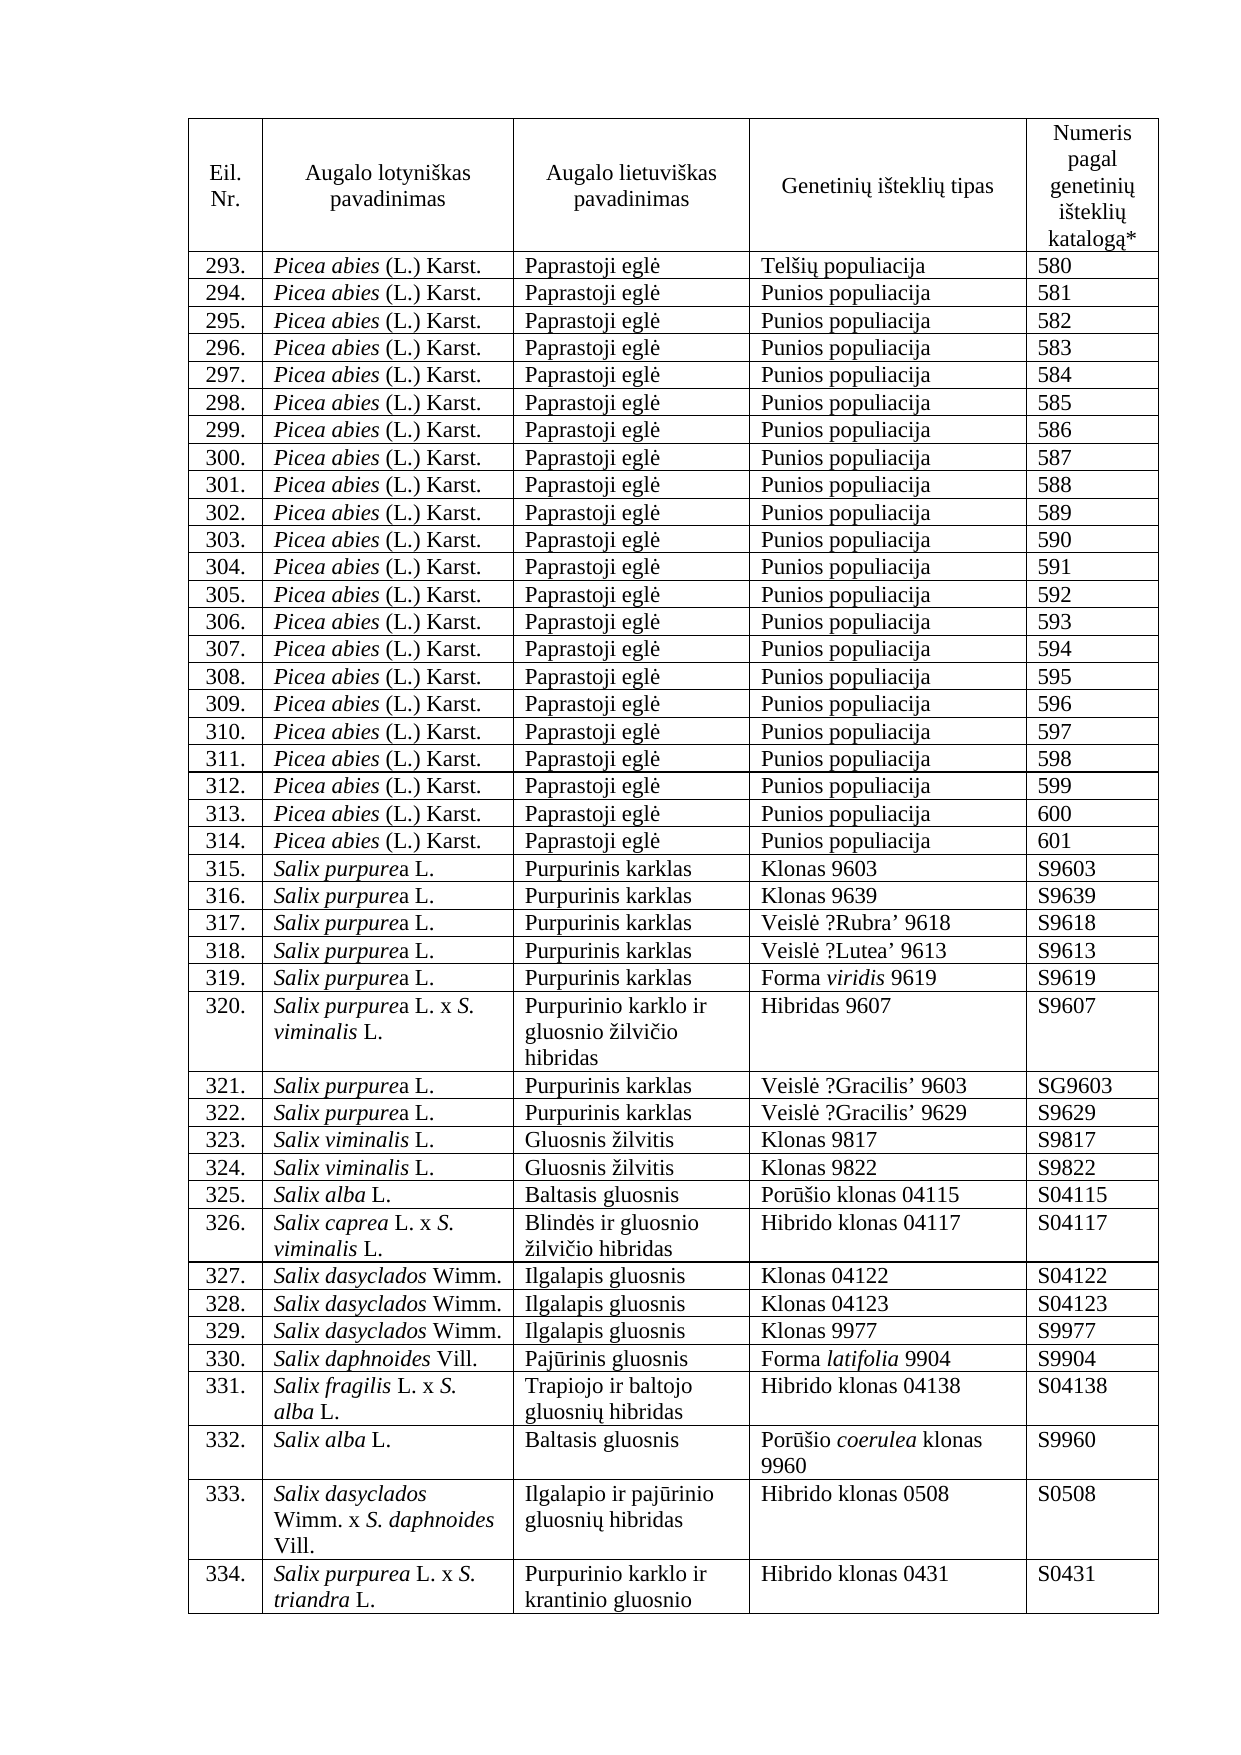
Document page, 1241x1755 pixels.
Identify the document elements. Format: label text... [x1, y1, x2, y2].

table_cell Picea abies (L.) Karst. [263, 526, 513, 552]
table_cell 591 [1027, 553, 1158, 580]
table_cell 301. [189, 471, 262, 497]
table_cell Paprastoji eglė [514, 307, 749, 333]
table_cell 304. [189, 553, 262, 580]
table_cell 315. [189, 855, 262, 881]
table_cell Picea abies (L.) Karst. [263, 827, 513, 854]
table_cell 329. [189, 1317, 262, 1344]
table_cell Picea abies (L.) Karst. [263, 800, 513, 826]
table_cell 331. [189, 1372, 262, 1425]
table_cell 325. [189, 1181, 262, 1208]
table_cell Paprastoji eglė [514, 636, 749, 662]
table_cell Hibrido klonas 0431 [750, 1560, 1026, 1612]
table_cell Salix purpurea L. [263, 1099, 513, 1126]
table_cell 590 [1027, 526, 1158, 552]
table_cell Hibridas 9607 [750, 992, 1026, 1071]
table_cell 582 [1027, 307, 1158, 333]
table_cell Paprastoji eglė [514, 690, 749, 717]
table_cell Purpurinis karklas [514, 937, 749, 963]
table_cell 580 [1027, 252, 1158, 278]
table_cell 300. [189, 444, 262, 470]
table_cell Paprastoji eglė [514, 362, 749, 388]
table_cell Salix dasyclados Wimm. [263, 1317, 513, 1344]
table_cell Gluosnis žilvitis [514, 1127, 749, 1153]
table_cell 305. [189, 581, 262, 607]
table_cell 593 [1027, 608, 1158, 634]
table_cell 587 [1027, 444, 1158, 470]
table_cell Paprastoji eglė [514, 745, 749, 771]
table_cell Picea abies (L.) Karst. [263, 553, 513, 580]
table_header Numeris pagal genetinių išteklių katalogą* [1027, 119, 1158, 251]
table_cell 320. [189, 992, 262, 1071]
table_cell 592 [1027, 581, 1158, 607]
table_cell Punios populiacija [750, 334, 1026, 361]
table_cell Picea abies (L.) Karst. [263, 690, 513, 717]
table_cell Punios populiacija [750, 444, 1026, 470]
table_cell Picea abies (L.) Karst. [263, 307, 513, 333]
table_cell S9618 [1027, 910, 1158, 936]
table_cell 324. [189, 1154, 262, 1180]
table_cell Klonas 9977 [750, 1317, 1026, 1344]
table_cell Hibrido klonas 0508 [750, 1480, 1026, 1559]
table_cell Purpurinis karklas [514, 964, 749, 991]
table_cell 295. [189, 307, 262, 333]
table_cell Salix purpurea L. [263, 910, 513, 936]
table_cell Paprastoji eglė [514, 444, 749, 470]
table_cell 296. [189, 334, 262, 361]
table_cell Klonas 04123 [750, 1290, 1026, 1316]
table_cell Paprastoji eglė [514, 279, 749, 306]
table_cell Salix purpurea L. [263, 855, 513, 881]
table_cell S0431 [1027, 1560, 1158, 1612]
table_cell Purpurinis karklas [514, 1072, 749, 1098]
table_cell Salix daphnoides Vill. [263, 1345, 513, 1371]
table_cell Picea abies (L.) Karst. [263, 581, 513, 607]
table_cell Purpurinis karklas [514, 1099, 749, 1126]
table_cell 330. [189, 1345, 262, 1371]
table_cell Forma latifolia 9904 [750, 1345, 1026, 1371]
table_cell S9904 [1027, 1345, 1158, 1371]
table_cell 312. [189, 773, 262, 799]
table_cell Paprastoji eglė [514, 800, 749, 826]
table_cell Picea abies (L.) Karst. [263, 745, 513, 771]
table_cell Punios populiacija [750, 471, 1026, 497]
table_cell 319. [189, 964, 262, 991]
table_cell Punios populiacija [750, 416, 1026, 443]
table_cell Purpurinio karklo ir gluosnio žilvičio hibridas [514, 992, 749, 1071]
table_cell Veislė ?Gracilis’ 9603 [750, 1072, 1026, 1098]
table_cell Salix fragilis L. x S. alba L. [263, 1372, 513, 1425]
table_cell Salix caprea L. x S. viminalis L. [263, 1209, 513, 1261]
table_cell 596 [1027, 690, 1158, 717]
table_cell Forma viridis 9619 [750, 964, 1026, 991]
table_cell S9822 [1027, 1154, 1158, 1180]
table_cell Salix purpurea L. x S. triandra L. [263, 1560, 513, 1612]
table_cell S9613 [1027, 937, 1158, 963]
table_cell Salix dasyclados Wimm. x S. daphnoides Vill. [263, 1480, 513, 1559]
table_cell Veislė ?Lutea’ 9613 [750, 937, 1026, 963]
table_cell S9977 [1027, 1317, 1158, 1344]
table_cell 310. [189, 718, 262, 744]
table_cell Picea abies (L.) Karst. [263, 334, 513, 361]
table_cell 303. [189, 526, 262, 552]
table_cell Klonas 9639 [750, 882, 1026, 908]
table_cell Salix purpurea L. x S. viminalis L. [263, 992, 513, 1071]
table_cell Punios populiacija [750, 663, 1026, 689]
table_cell Paprastoji eglė [514, 471, 749, 497]
table_cell SG9603 [1027, 1072, 1158, 1098]
table_cell S04122 [1027, 1263, 1158, 1289]
table_cell 599 [1027, 773, 1158, 799]
table_cell S04123 [1027, 1290, 1158, 1316]
table_cell Salix alba L. [263, 1426, 513, 1478]
table_cell 322. [189, 1099, 262, 1126]
table_cell 332. [189, 1426, 262, 1478]
table_cell 314. [189, 827, 262, 854]
table_cell 318. [189, 937, 262, 963]
table_cell Punios populiacija [750, 307, 1026, 333]
table_cell 311. [189, 745, 262, 771]
table_cell Gluosnis žilvitis [514, 1154, 749, 1180]
table_cell Punios populiacija [750, 389, 1026, 415]
table_cell Paprastoji eglė [514, 718, 749, 744]
table_cell 323. [189, 1127, 262, 1153]
table_cell Punios populiacija [750, 362, 1026, 388]
table_cell S04115 [1027, 1181, 1158, 1208]
table_cell Picea abies (L.) Karst. [263, 636, 513, 662]
table_cell Paprastoji eglė [514, 827, 749, 854]
table_cell 317. [189, 910, 262, 936]
table_cell Purpurinis karklas [514, 882, 749, 908]
table_cell 333. [189, 1480, 262, 1559]
table_cell 589 [1027, 499, 1158, 525]
table_cell 581 [1027, 279, 1158, 306]
table_cell 307. [189, 636, 262, 662]
table_cell 294. [189, 279, 262, 306]
table_cell Porūšio coerulea klonas 9960 [750, 1426, 1026, 1478]
table_cell Pajūrinis gluosnis [514, 1345, 749, 1371]
table_cell Picea abies (L.) Karst. [263, 773, 513, 799]
table_cell Punios populiacija [750, 608, 1026, 634]
table_cell 321. [189, 1072, 262, 1098]
table_cell Salix purpurea L. [263, 1072, 513, 1098]
table_cell 600 [1027, 800, 1158, 826]
table_cell Salix viminalis L. [263, 1154, 513, 1180]
table_cell 585 [1027, 389, 1158, 415]
table_cell 598 [1027, 745, 1158, 771]
table_cell S9817 [1027, 1127, 1158, 1153]
table_cell Paprastoji eglė [514, 608, 749, 634]
table_cell Klonas 04122 [750, 1263, 1026, 1289]
table_cell 597 [1027, 718, 1158, 744]
table_cell Paprastoji eglė [514, 663, 749, 689]
table_cell 583 [1027, 334, 1158, 361]
table_cell Punios populiacija [750, 800, 1026, 826]
table_cell Telšių populiacija [750, 252, 1026, 278]
table_cell Blindės ir gluosnio žilvičio hibridas [514, 1209, 749, 1261]
table_cell Hibrido klonas 04117 [750, 1209, 1026, 1261]
table_cell 297. [189, 362, 262, 388]
table_cell Punios populiacija [750, 745, 1026, 771]
table_cell 334. [189, 1560, 262, 1612]
table_cell 601 [1027, 827, 1158, 854]
table_cell Picea abies (L.) Karst. [263, 471, 513, 497]
table_cell Paprastoji eglė [514, 499, 749, 525]
table_cell S9960 [1027, 1426, 1158, 1478]
table_cell Picea abies (L.) Karst. [263, 499, 513, 525]
table_cell Punios populiacija [750, 553, 1026, 580]
table_cell Paprastoji eglė [514, 334, 749, 361]
table_cell Purpurinis karklas [514, 910, 749, 936]
table_cell 326. [189, 1209, 262, 1261]
table_cell Picea abies (L.) Karst. [263, 444, 513, 470]
table_cell Punios populiacija [750, 718, 1026, 744]
table_cell Paprastoji eglė [514, 416, 749, 443]
table_cell Picea abies (L.) Karst. [263, 416, 513, 443]
table_cell 586 [1027, 416, 1158, 443]
table_cell Baltasis gluosnis [514, 1181, 749, 1208]
table_cell 306. [189, 608, 262, 634]
table_cell Ilgalapis gluosnis [514, 1290, 749, 1316]
table_cell S9607 [1027, 992, 1158, 1071]
table_cell S9629 [1027, 1099, 1158, 1126]
table_cell 584 [1027, 362, 1158, 388]
table_cell 328. [189, 1290, 262, 1316]
table_cell Salix dasyclados Wimm. [263, 1290, 513, 1316]
table_cell Punios populiacija [750, 499, 1026, 525]
table_cell S04138 [1027, 1372, 1158, 1425]
table_cell 299. [189, 416, 262, 443]
table_cell S9639 [1027, 882, 1158, 908]
table_cell Picea abies (L.) Karst. [263, 252, 513, 278]
table_cell Veislė ?Rubra’ 9618 [750, 910, 1026, 936]
table_cell Baltasis gluosnis [514, 1426, 749, 1478]
table_header Augalo lietuviškas pavadinimas [514, 119, 749, 251]
table_cell Punios populiacija [750, 773, 1026, 799]
table_cell Picea abies (L.) Karst. [263, 362, 513, 388]
table_cell Salix purpurea L. [263, 937, 513, 963]
table_cell Salix alba L. [263, 1181, 513, 1208]
table_cell 309. [189, 690, 262, 717]
table_cell 316. [189, 882, 262, 908]
table_cell Purpurinio karklo ir krantinio gluosnio [514, 1560, 749, 1612]
table_cell 302. [189, 499, 262, 525]
table_cell Porūšio klonas 04115 [750, 1181, 1026, 1208]
table_cell Punios populiacija [750, 581, 1026, 607]
table_cell Ilgalapio ir pajūrinio gluosnių hibridas [514, 1480, 749, 1559]
table_cell Ilgalapis gluosnis [514, 1263, 749, 1289]
table_cell 313. [189, 800, 262, 826]
table_cell Paprastoji eglė [514, 553, 749, 580]
table_cell Paprastoji eglė [514, 389, 749, 415]
table_cell Punios populiacija [750, 690, 1026, 717]
table_cell Punios populiacija [750, 827, 1026, 854]
table_cell Klonas 9817 [750, 1127, 1026, 1153]
table_cell 293. [189, 252, 262, 278]
table_cell 308. [189, 663, 262, 689]
table_cell Klonas 9603 [750, 855, 1026, 881]
table_cell 595 [1027, 663, 1158, 689]
table_cell Ilgalapis gluosnis [514, 1317, 749, 1344]
table_cell Salix dasyclados Wimm. [263, 1263, 513, 1289]
table_cell Salix viminalis L. [263, 1127, 513, 1153]
table_cell Picea abies (L.) Karst. [263, 718, 513, 744]
table_cell 594 [1027, 636, 1158, 662]
table_header Genetinių išteklių tipas [750, 119, 1026, 251]
table_cell Veislė ?Gracilis’ 9629 [750, 1099, 1026, 1126]
table_cell Picea abies (L.) Karst. [263, 663, 513, 689]
table_cell Picea abies (L.) Karst. [263, 279, 513, 306]
table_cell S0508 [1027, 1480, 1158, 1559]
table_cell 298. [189, 389, 262, 415]
table_cell Paprastoji eglė [514, 526, 749, 552]
table_cell S9619 [1027, 964, 1158, 991]
table_cell Punios populiacija [750, 279, 1026, 306]
table_cell Paprastoji eglė [514, 581, 749, 607]
table_cell Paprastoji eglė [514, 773, 749, 799]
table_cell Picea abies (L.) Karst. [263, 389, 513, 415]
table_header Augalo lotyniškas pavadinimas [263, 119, 513, 251]
table_cell Paprastoji eglė [514, 252, 749, 278]
table_cell 327. [189, 1263, 262, 1289]
table_cell Salix purpurea L. [263, 882, 513, 908]
table_cell Klonas 9822 [750, 1154, 1026, 1180]
table_cell Picea abies (L.) Karst. [263, 608, 513, 634]
table_cell S04117 [1027, 1209, 1158, 1261]
table_cell Punios populiacija [750, 526, 1026, 552]
table_header Eil. Nr. [189, 119, 262, 251]
table_cell S9603 [1027, 855, 1158, 881]
table_cell Hibrido klonas 04138 [750, 1372, 1026, 1425]
table_cell Purpurinis karklas [514, 855, 749, 881]
table_cell 588 [1027, 471, 1158, 497]
table_cell Salix purpurea L. [263, 964, 513, 991]
table_cell Punios populiacija [750, 636, 1026, 662]
table_cell Trapiojo ir baltojo gluosnių hibridas [514, 1372, 749, 1425]
